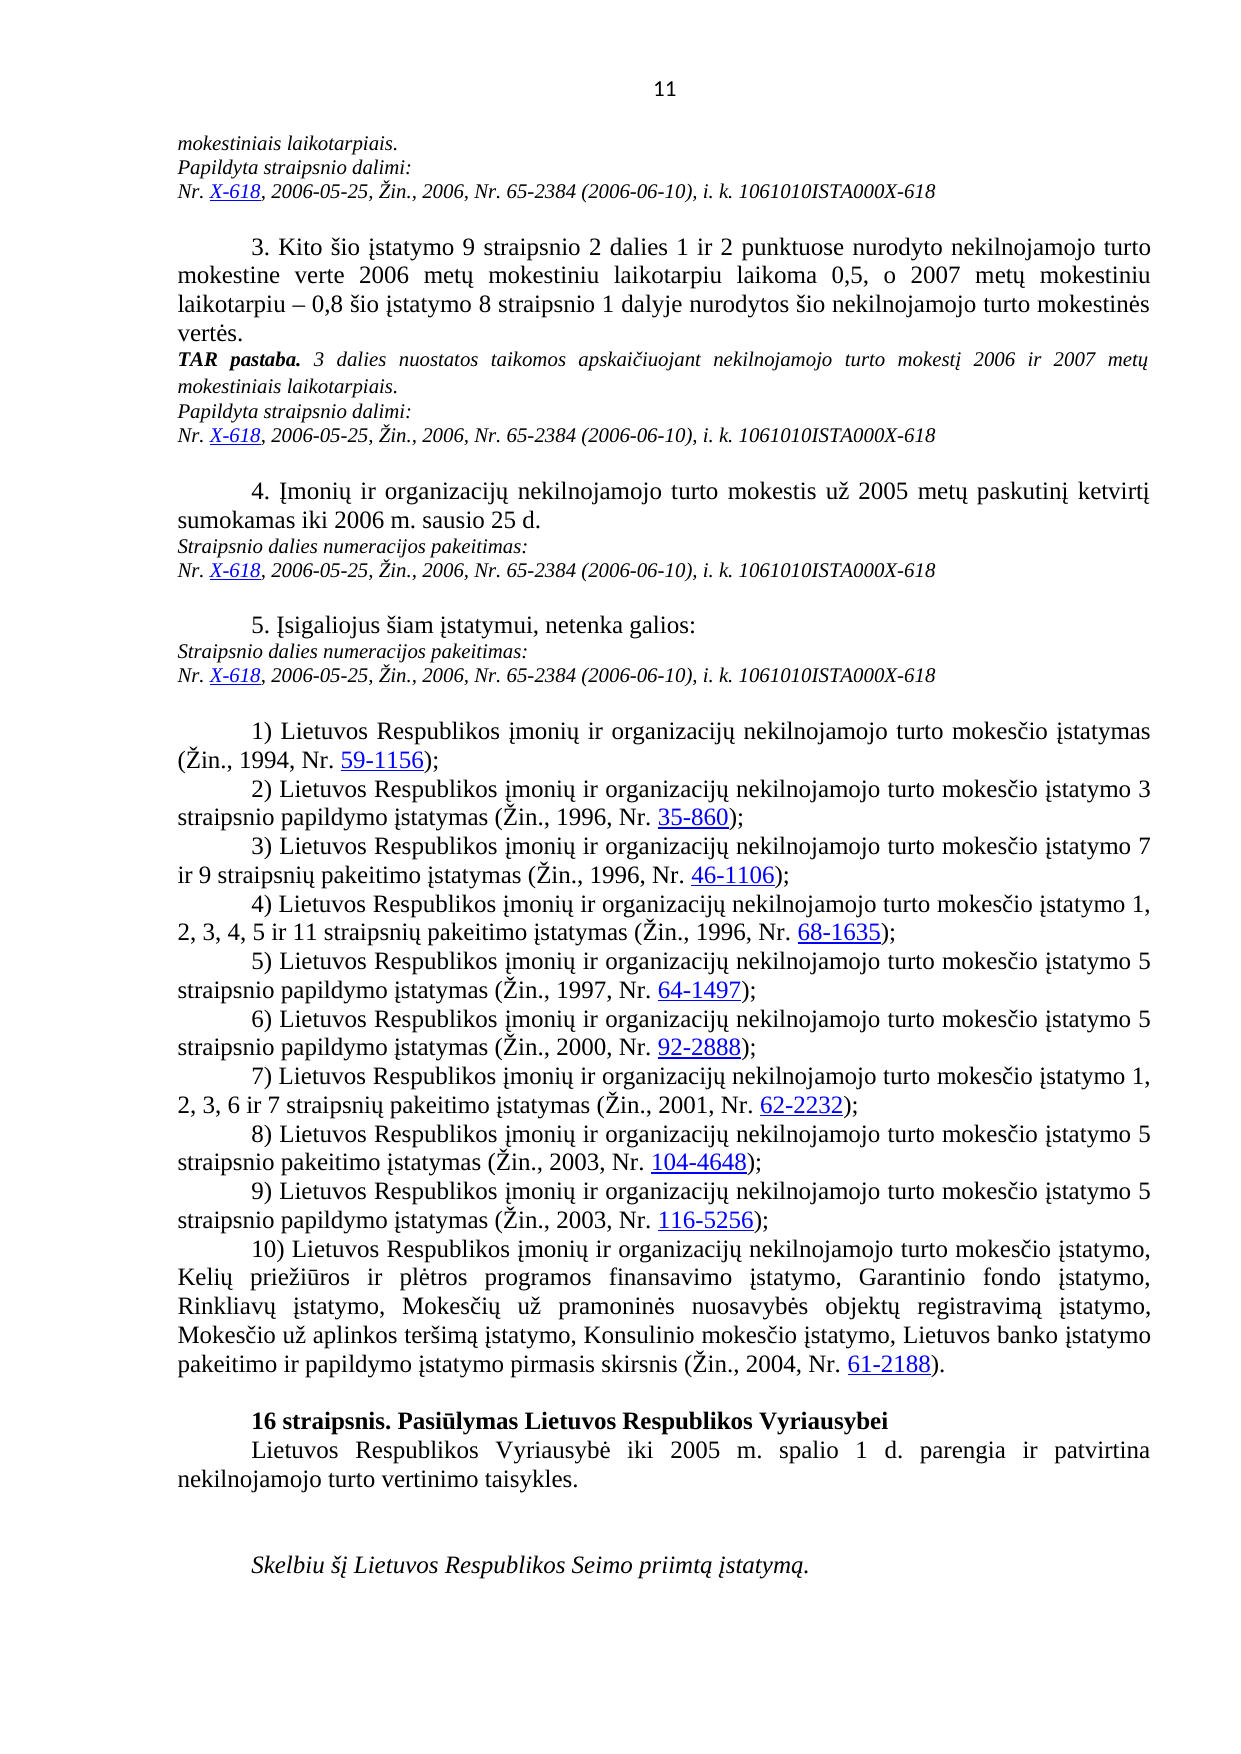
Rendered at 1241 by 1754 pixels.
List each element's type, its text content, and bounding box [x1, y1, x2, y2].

text 3. Kito šio įstatymo 9 straipsnio 2 dalies 1 ir 2 punktuose nurodyto nekilnojamojo turto mokestine verte 2006 metų mokestiniu laikotarpiu laikoma 0,5, o 2007 metų mokestiniu laikotarpiu – 0,8 šio įstatymo 8 straipsnio 1 dalyje nurodytos šio nekilnojamojo turto mokestinės vertės. [177, 232, 1152, 347]
text Nr. X-618, 2006-05-25, Žin., 2006, Nr. 65-2384 (2006-06-10), i. k. 1061010ISTA000X-618 [177, 663, 1152, 687]
text 1) Lietuvos Respublikos įmonių ir organizacijų nekilnojamojo turto mokesčio įstatymas (Žin., 1994, Nr. 59-1156); [177, 716, 1152, 774]
text 8) Lietuvos Respublikos įmonių ir organizacijų nekilnojamojo turto mokesčio įstatymo 5 straipsnio pakeitimo įstatymas (Žin., 2003, Nr. 104-4648); [177, 1119, 1152, 1176]
text TAR pastaba. 3 dalies nuostatos taikomos apskaičiuojant nekilnojamojo turto mokestį 2006 ir 2007 metų mokestiniais laikotarpiais. [177, 347, 1152, 399]
text Skelbiu šį Lietuvos Respublikos Seimo priimtą įstatymą. [177, 1550, 1152, 1579]
text 4. Įmonių ir organizacijų nekilnojamojo turto mokestis už 2005 metų paskutinį ketvirtį sumokamas iki 2006 m. sausio 25 d. [177, 476, 1152, 534]
text 5. Įsigaliojus šiam įstatymui, netenka galios: [177, 611, 1152, 639]
text Papildyta straipsnio dalimi: [177, 399, 1152, 423]
text 5) Lietuvos Respublikos įmonių ir organizacijų nekilnojamojo turto mokesčio įstatymo 5 straipsnio papildymo įstatymas (Žin., 1997, Nr. 64-1497); [177, 946, 1152, 1004]
text 7) Lietuvos Respublikos įmonių ir organizacijų nekilnojamojo turto mokesčio įstatymo 1, 2, 3, 6 ir 7 straipsnių pakeitimo įstatymas (Žin., 2001, Nr. 62-2232); [177, 1061, 1152, 1119]
text Lietuvos Respublikos Vyriausybė iki 2005 m. spalio 1 d. parengia ir patvirtina nekilnojamojo turto vertinimo taisykles. [177, 1435, 1152, 1492]
text 9) Lietuvos Respublikos įmonių ir organizacijų nekilnojamojo turto mokesčio įstatymo 5 straipsnio papildymo įstatymas (Žin., 2003, Nr. 116-5256); [177, 1176, 1152, 1234]
text Straipsnio dalies numeracijos pakeitimas: [177, 534, 1152, 558]
text 3) Lietuvos Respublikos įmonių ir organizacijų nekilnojamojo turto mokesčio įstatymo 7 ir 9 straipsnių pakeitimo įstatymas (Žin., 1996, Nr. 46-1106); [177, 831, 1152, 889]
text Papildyta straipsnio dalimi: [177, 155, 1152, 179]
text 4) Lietuvos Respublikos įmonių ir organizacijų nekilnojamojo turto mokesčio įstatymo 1, 2, 3, 4, 5 ir 11 straipsnių pakeitimo įstatymas (Žin., 1996, Nr. 68-1635); [177, 889, 1152, 946]
text mokestiniais laikotarpiais. [177, 131, 1152, 155]
text Nr. X-618, 2006-05-25, Žin., 2006, Nr. 65-2384 (2006-06-10), i. k. 1061010ISTA000X-618 [177, 179, 1152, 203]
text Nr. X-618, 2006-05-25, Žin., 2006, Nr. 65-2384 (2006-06-10), i. k. 1061010ISTA000X-618 [177, 558, 1152, 582]
text 16 straipsnis. Pasiūlymas Lietuvos Respublikos Vyriausybei [177, 1406, 1152, 1435]
text Nr. X-618, 2006-05-25, Žin., 2006, Nr. 65-2384 (2006-06-10), i. k. 1061010ISTA000X-618 [177, 423, 1152, 447]
text 2) Lietuvos Respublikos įmonių ir organizacijų nekilnojamojo turto mokesčio įstatymo 3 straipsnio papildymo įstatymas (Žin., 1996, Nr. 35-860); [177, 774, 1152, 831]
text 10) Lietuvos Respublikos įmonių ir organizacijų nekilnojamojo turto mokesčio įstatymo, Kelių priežiūros ir plėtros programos finansavimo įstatymo, Garantinio fondo įstatymo, Rinkliavų įstatymo, Mokesčių už pramoninės nuosavybės objektų registravimą įstatymo, Mokesčio už aplinkos teršimą įstatymo, Konsulinio mokesčio įstatymo, Lietuvos banko įstatymo pakeitimo ir papildymo įstatymo pirmasis skirsnis (Žin., 2004, Nr. 61-2188). [177, 1234, 1152, 1377]
text 6) Lietuvos Respublikos įmonių ir organizacijų nekilnojamojo turto mokesčio įstatymo 5 straipsnio papildymo įstatymas (Žin., 2000, Nr. 92-2888); [177, 1004, 1152, 1061]
text Straipsnio dalies numeracijos pakeitimas: [177, 639, 1152, 663]
